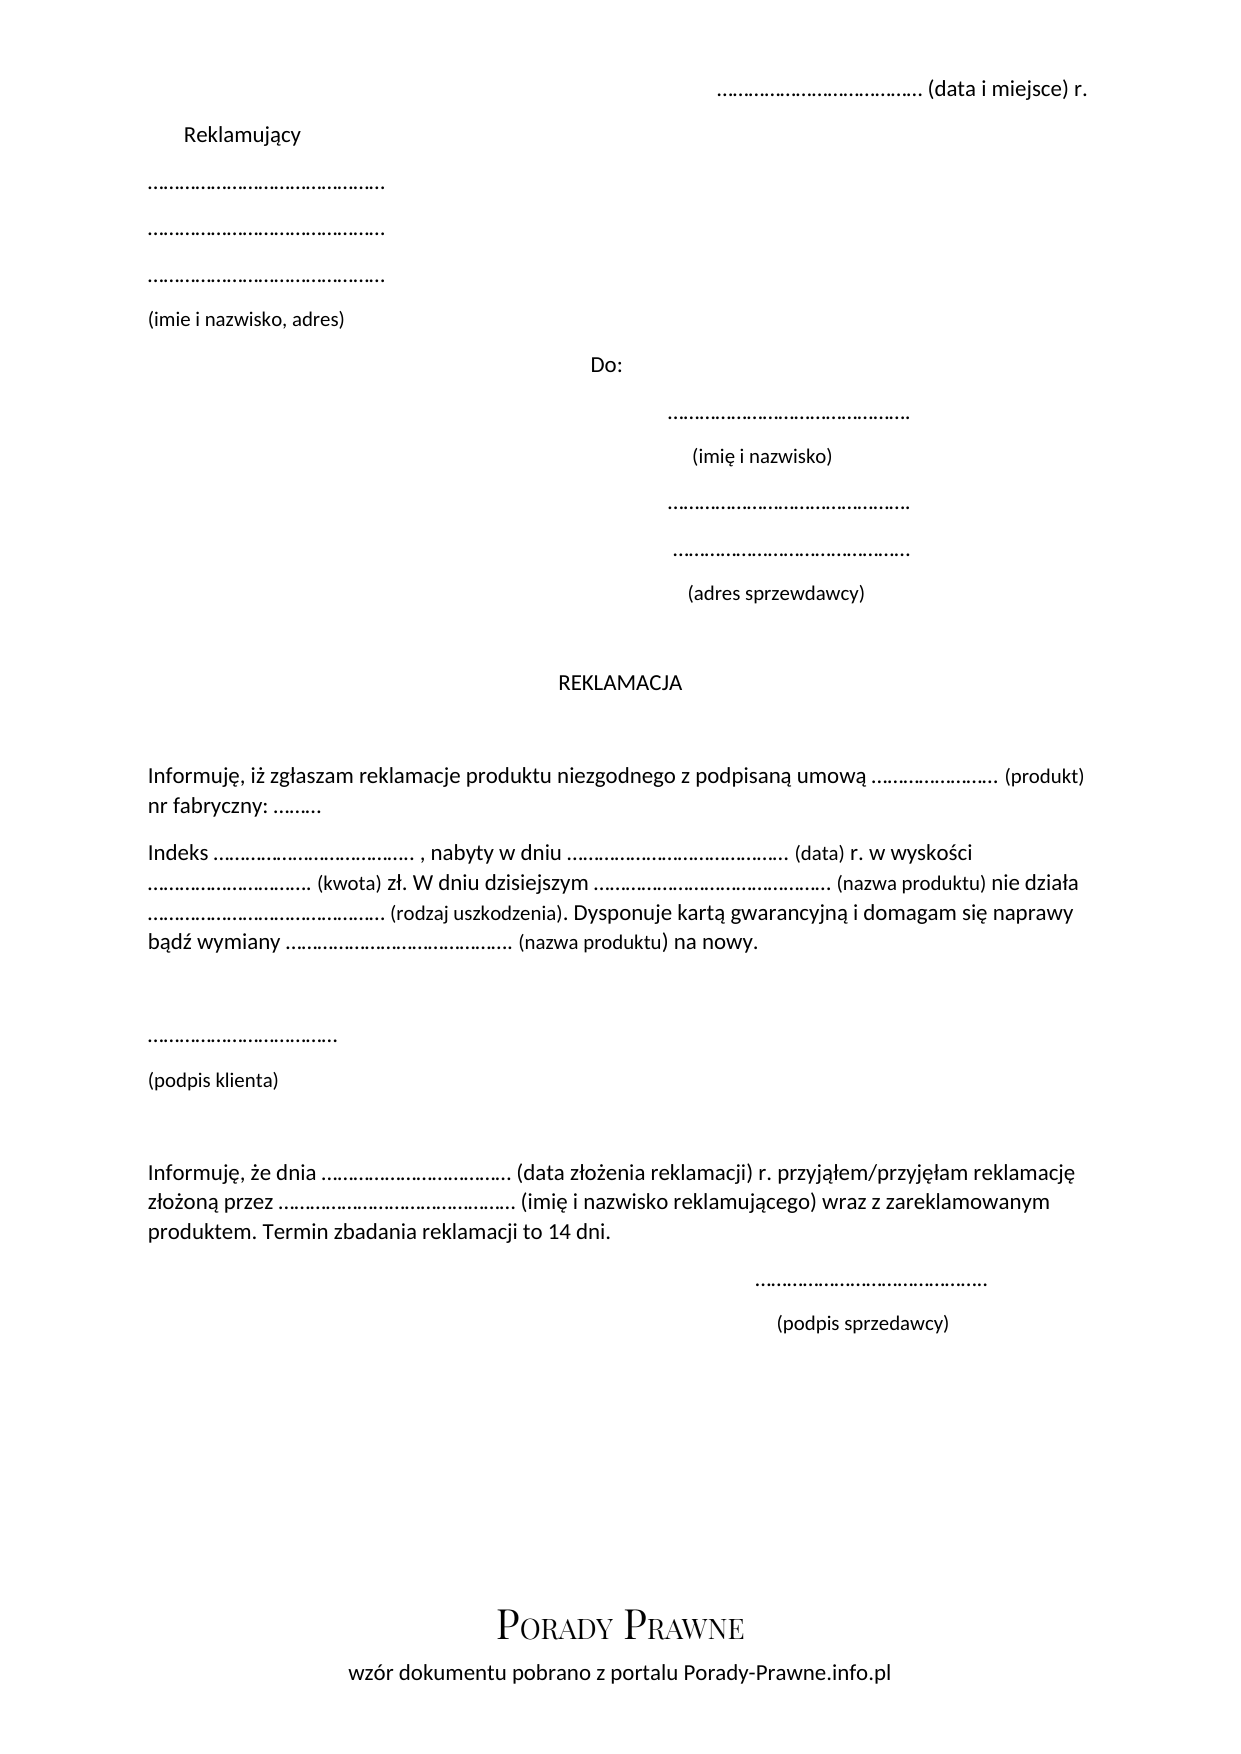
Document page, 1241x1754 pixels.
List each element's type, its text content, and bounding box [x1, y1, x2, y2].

text Reklamujący [148, 120, 1093, 148]
text …………………………………….. [148, 1264, 1093, 1292]
text Indeks ……………………………….. , nabyty w dniu …………………………………… (data) r. w wyskości …………………………. (kwota) zł. W dniu dzisiejszym ……………………………………… (nazwa produktu) nie działa ……………………………………… (rodzaj uszkodzenia). Dysponuje kartą gwarancyjną i domagam się naprawy bądź wymiany ……………………………………. (nazwa produktu) na nowy. [148, 838, 1093, 956]
text ……………………………………… [148, 260, 1093, 288]
text (imie i nazwisko, adres) [148, 307, 1093, 332]
text ………………………………… (data i miejsce) r. [148, 74, 1093, 102]
text ……………………………………… [148, 167, 1093, 195]
text REKLAMACJA [148, 668, 1093, 696]
text ……………………………………… [148, 534, 1093, 562]
text ………………………………………. [148, 397, 1093, 425]
text ……………………………………… [148, 213, 1093, 241]
text Informuję, że dnia ……………………………… (data złożenia reklamacji) r. przyjąłem/przyjęłam reklamację złożoną przez ……………………………………… (imię i nazwisko reklamującego) wraz z zareklamowanym produktem. Termin zbadania reklamacji to 14 dni. [148, 1158, 1093, 1245]
text (podpis sprzedawcy) [148, 1311, 1093, 1336]
text ………………………………………. [148, 487, 1093, 515]
text ……………………………… [148, 1021, 1093, 1049]
text Do: [148, 350, 1093, 378]
text (imię i nazwisko) [148, 443, 1093, 469]
text (adres sprzewdawcy) [148, 581, 1093, 606]
text (podpis klienta) [148, 1067, 1093, 1093]
text Informuję, iż zgłaszam reklamacje produktu niezgodnego z podpisaną umową …………………… (produkt) nr fabryczny: ……… [148, 761, 1093, 819]
